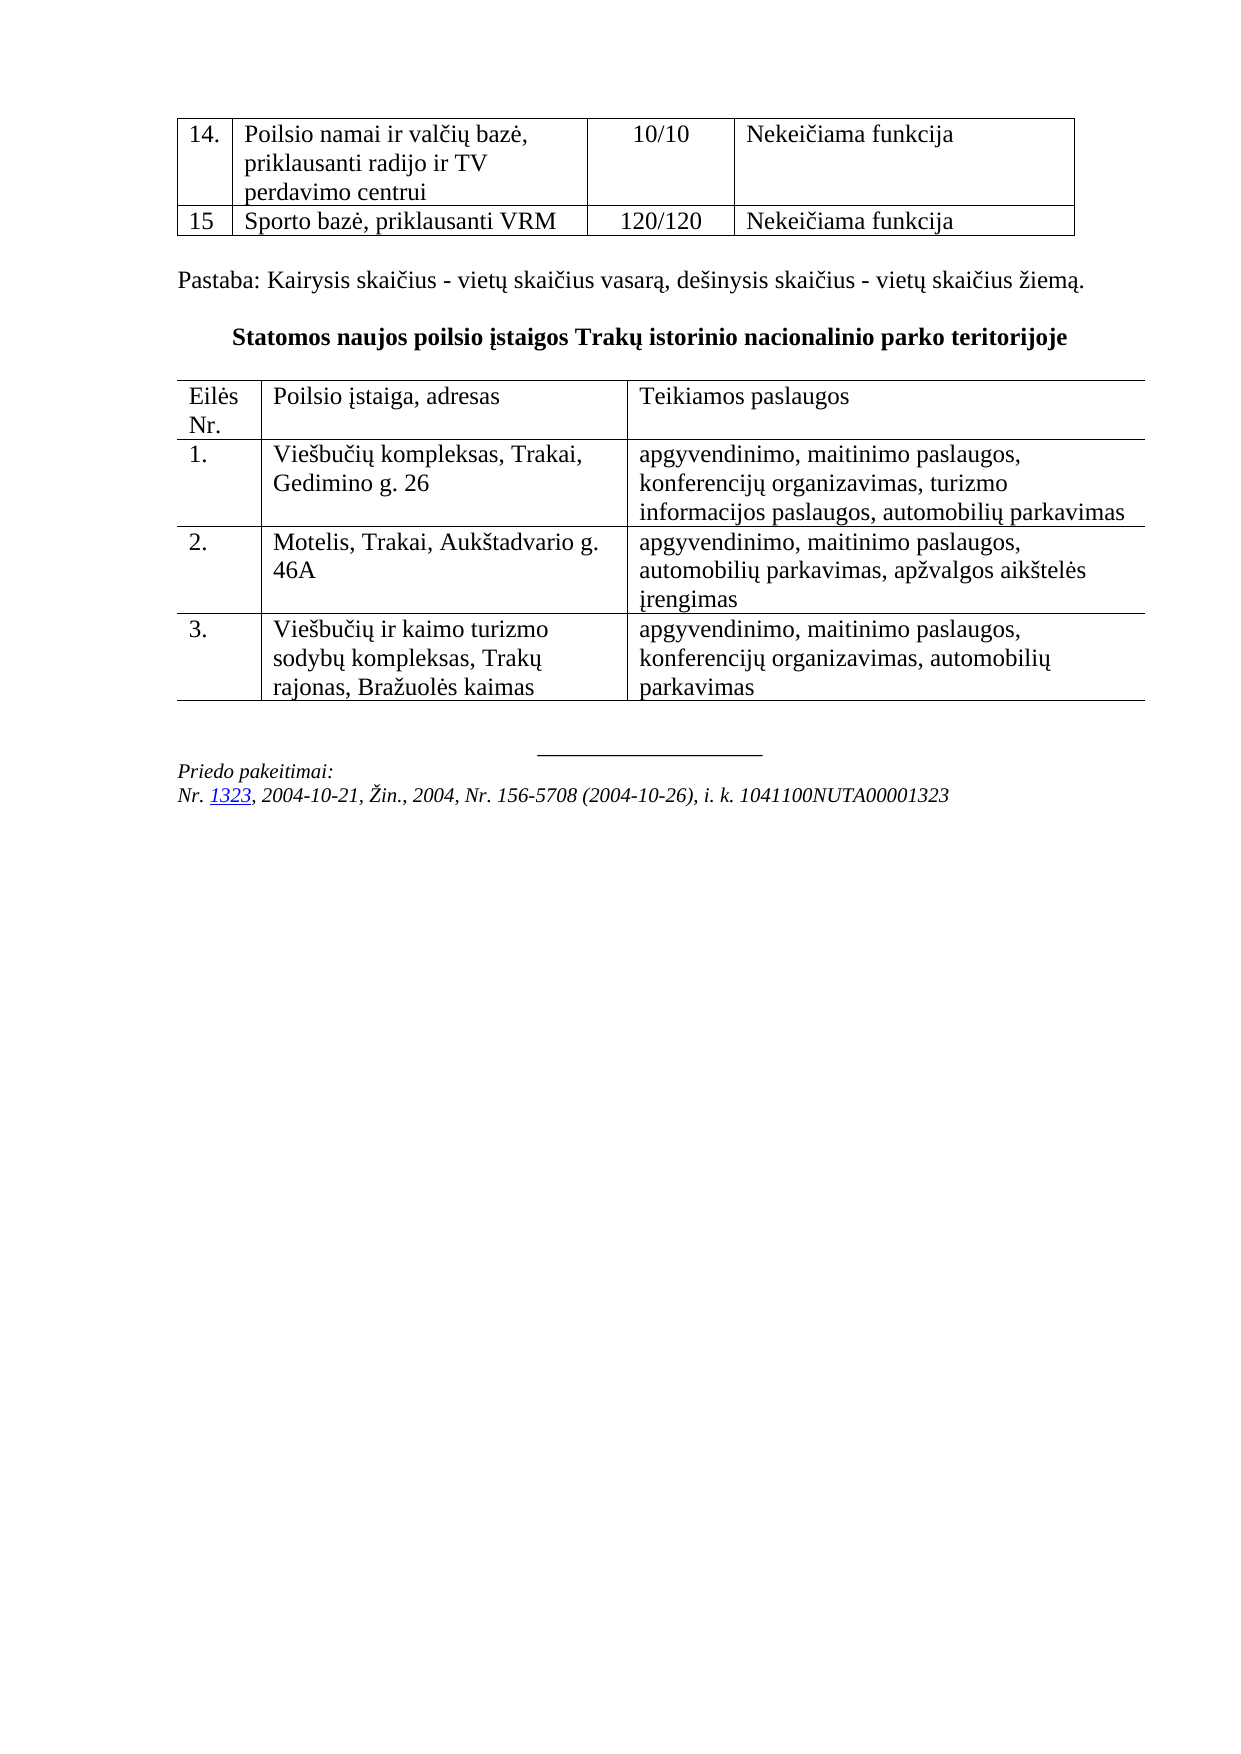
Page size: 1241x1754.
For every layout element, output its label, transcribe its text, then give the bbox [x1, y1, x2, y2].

table_cell apgyvendinimo, maitinimo paslaugos, konferencijų organizavimas, turizmo informacijos paslaugos, automobilių parkavimas [628, 440, 1144, 526]
table_cell 120/120 [588, 206, 734, 235]
table_cell Viešbučių ir kaimo turizmo sodybų kompleksas, Trakų rajonas, Bražuolės kaimas [262, 614, 627, 700]
table_header Eilės Nr. [177, 381, 261, 438]
text Priedo pakeitimai: [177, 759, 1122, 783]
table_cell 14. [178, 119, 232, 205]
table_cell Sporto bazė, priklausanti VRM [233, 206, 587, 235]
text Nr. 1323, 2004-10-21, Žin., 2004, Nr. 156-5708 (2004-10-26), i. k. 1041100NUTA00001323 [177, 783, 1122, 807]
text Statomos naujos poilsio įstaigos Trakų istorinio nacionalinio parko teritorijoje [177, 322, 1122, 351]
table_cell 15 [178, 206, 232, 235]
text Pastaba: Kairysis skaičius - vietų skaičius vasarą, dešinysis skaičius - vietų skaičius žiemą. [177, 265, 1122, 294]
table_cell Motelis, Trakai, Aukštadvario g. 46A [262, 527, 627, 613]
table_cell Poilsio namai ir valčių bazė, priklausanti radijo ir TV perdavimo centrui [233, 119, 587, 205]
text __________________ [177, 730, 1122, 759]
table_cell 3. [177, 614, 261, 700]
table_cell Nekeičiama funkcija [735, 206, 1074, 235]
table_header Teikiamos paslaugos [628, 381, 1144, 438]
table_cell 2. [177, 527, 261, 613]
table_cell apgyvendinimo, maitinimo paslaugos, automobilių parkavimas, apžvalgos aikštelės įrengimas [628, 527, 1144, 613]
table_cell 10/10 [588, 119, 734, 205]
table_cell apgyvendinimo, maitinimo paslaugos, konferencijų organizavimas, automobilių parkavimas [628, 614, 1144, 700]
table_cell 1. [177, 440, 261, 526]
table_header Poilsio įstaiga, adresas [262, 381, 627, 438]
table_cell Nekeičiama funkcija [735, 119, 1074, 205]
table_cell Viešbučių kompleksas, Trakai, Gedimino g. 26 [262, 440, 627, 526]
